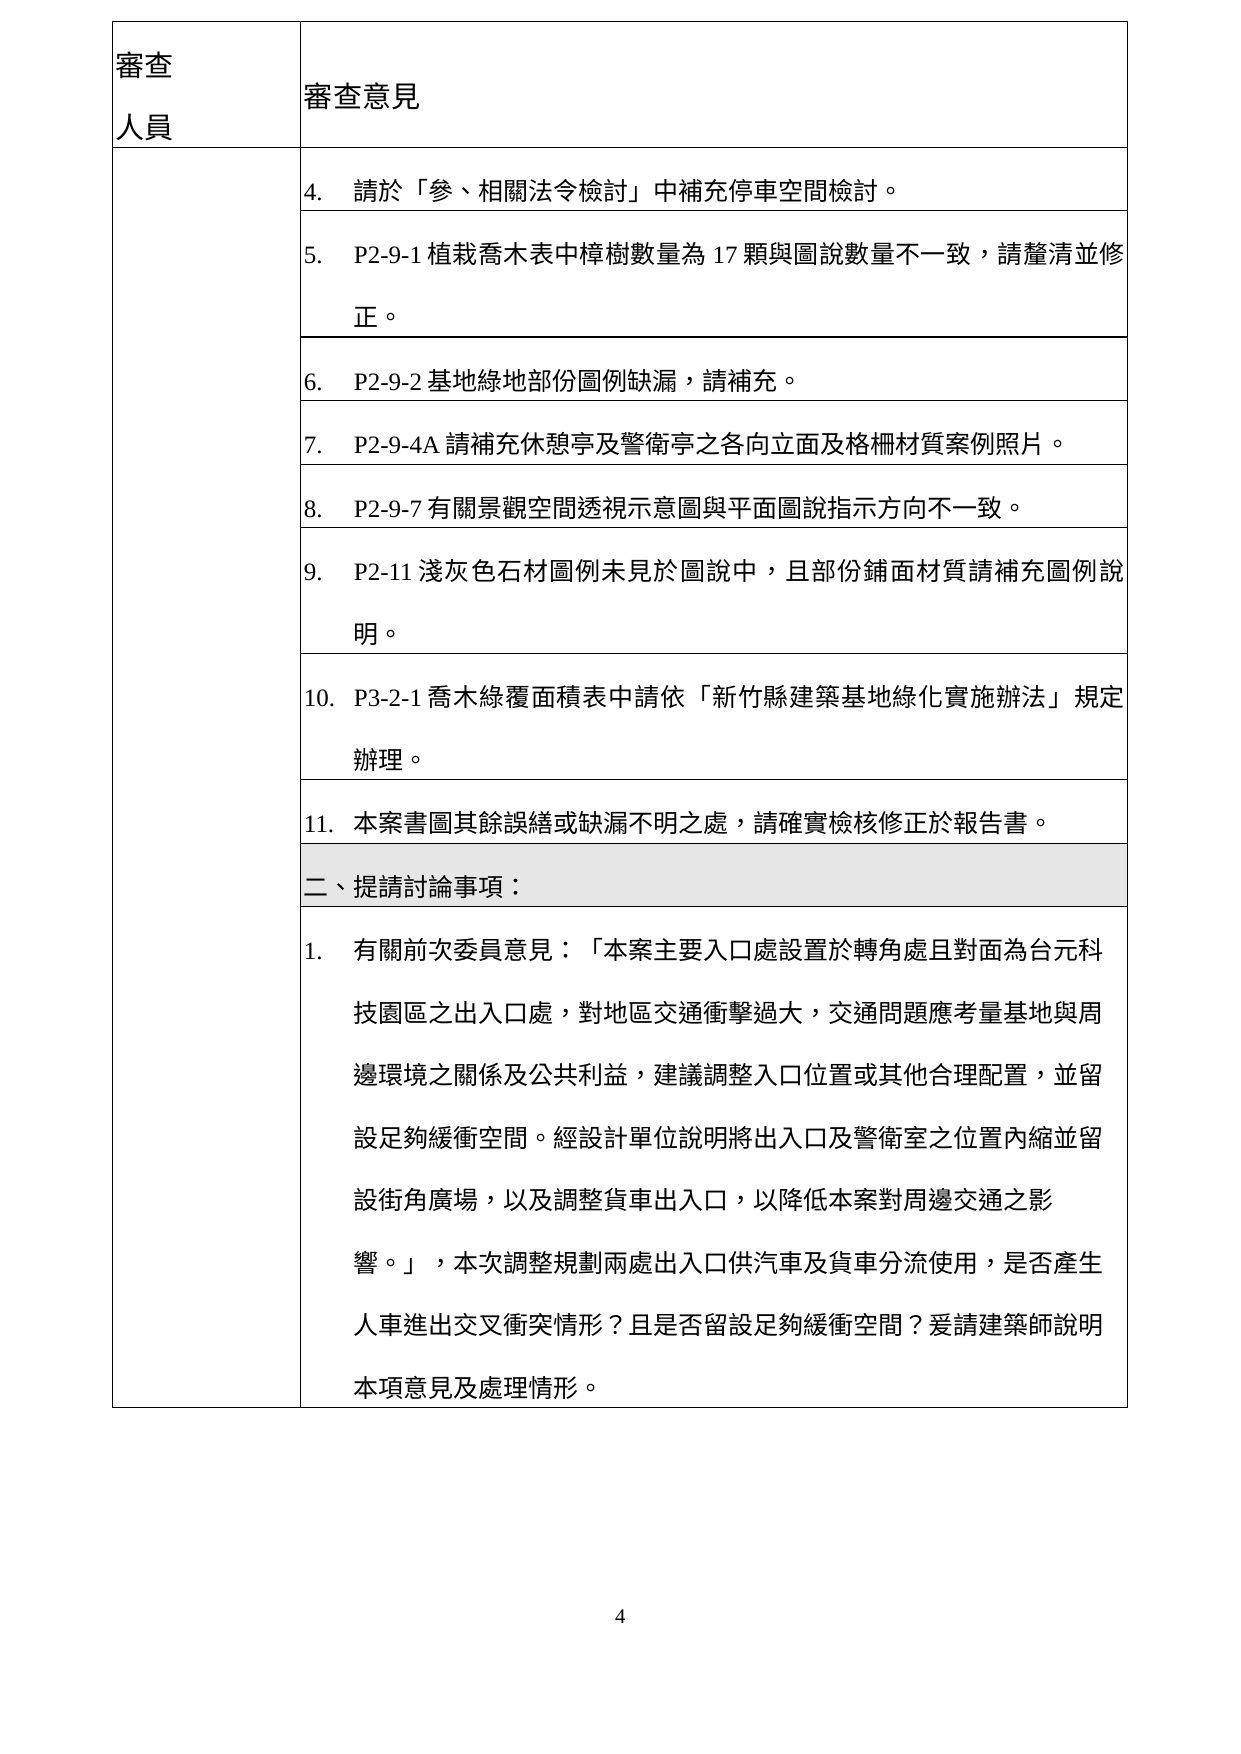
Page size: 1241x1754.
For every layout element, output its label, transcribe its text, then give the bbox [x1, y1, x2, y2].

table_cell 二、提請討論事項： [301, 844, 1127, 906]
table_cell P2-9-2基地綠地部份圖例缺漏，請補充。 [301, 338, 1127, 400]
table_header 審查意見 [301, 22, 1127, 147]
table_header 審查 人員 [113, 22, 300, 147]
table_cell 本案書圖其餘誤繕或缺漏不明之處，請確實檢核修正於報告書。 [301, 780, 1127, 843]
table_cell P2-9-1植栽喬木表中樟樹數量為17顆與圖說數量不一致，請釐清並修正。 [301, 211, 1127, 336]
table_cell 請於「參、相關法令檢討」中補充停車空間檢討。 [301, 148, 1127, 210]
table_cell P2-9-4A請補充休憩亭及警衛亭之各向立面及格柵材質案例照片。 [301, 401, 1127, 463]
table_cell [113, 148, 300, 1407]
table_cell P2-9-7有關景觀空間透視示意圖與平面圖說指示方向不一致。 [301, 465, 1127, 527]
table_cell P2-11淺灰色石材圖例未見於圖說中，且部份鋪面材質請補充圖例說明。 [301, 528, 1127, 653]
table_cell P3-2-1喬木綠覆面積表中請依「新竹縣建築基地綠化實施辦法」規定辦理。 [301, 654, 1127, 779]
table_cell 有關前次委員意見：「本案主要入口處設置於轉角處且對面為台元科技園區之出入口處，對地區交通衝擊過大，交通問題應考量基地與周邊環境之關係及公共利益，建議調整入口位置或其他合理配置，並留設足夠緩衝空間。經設計單位說明將出入口及警衛室之位置內縮並留設街角廣場，以及調整貨車出入口，以降低本案對周邊交通之影響。」，本次調整規劃兩處出入口供汽車及貨車分流使用，是否產生人車進出交叉衝突情形？且是否留設足夠緩衝空間？爰請建築師說明本項意見及處理情形。 [301, 907, 1127, 1407]
